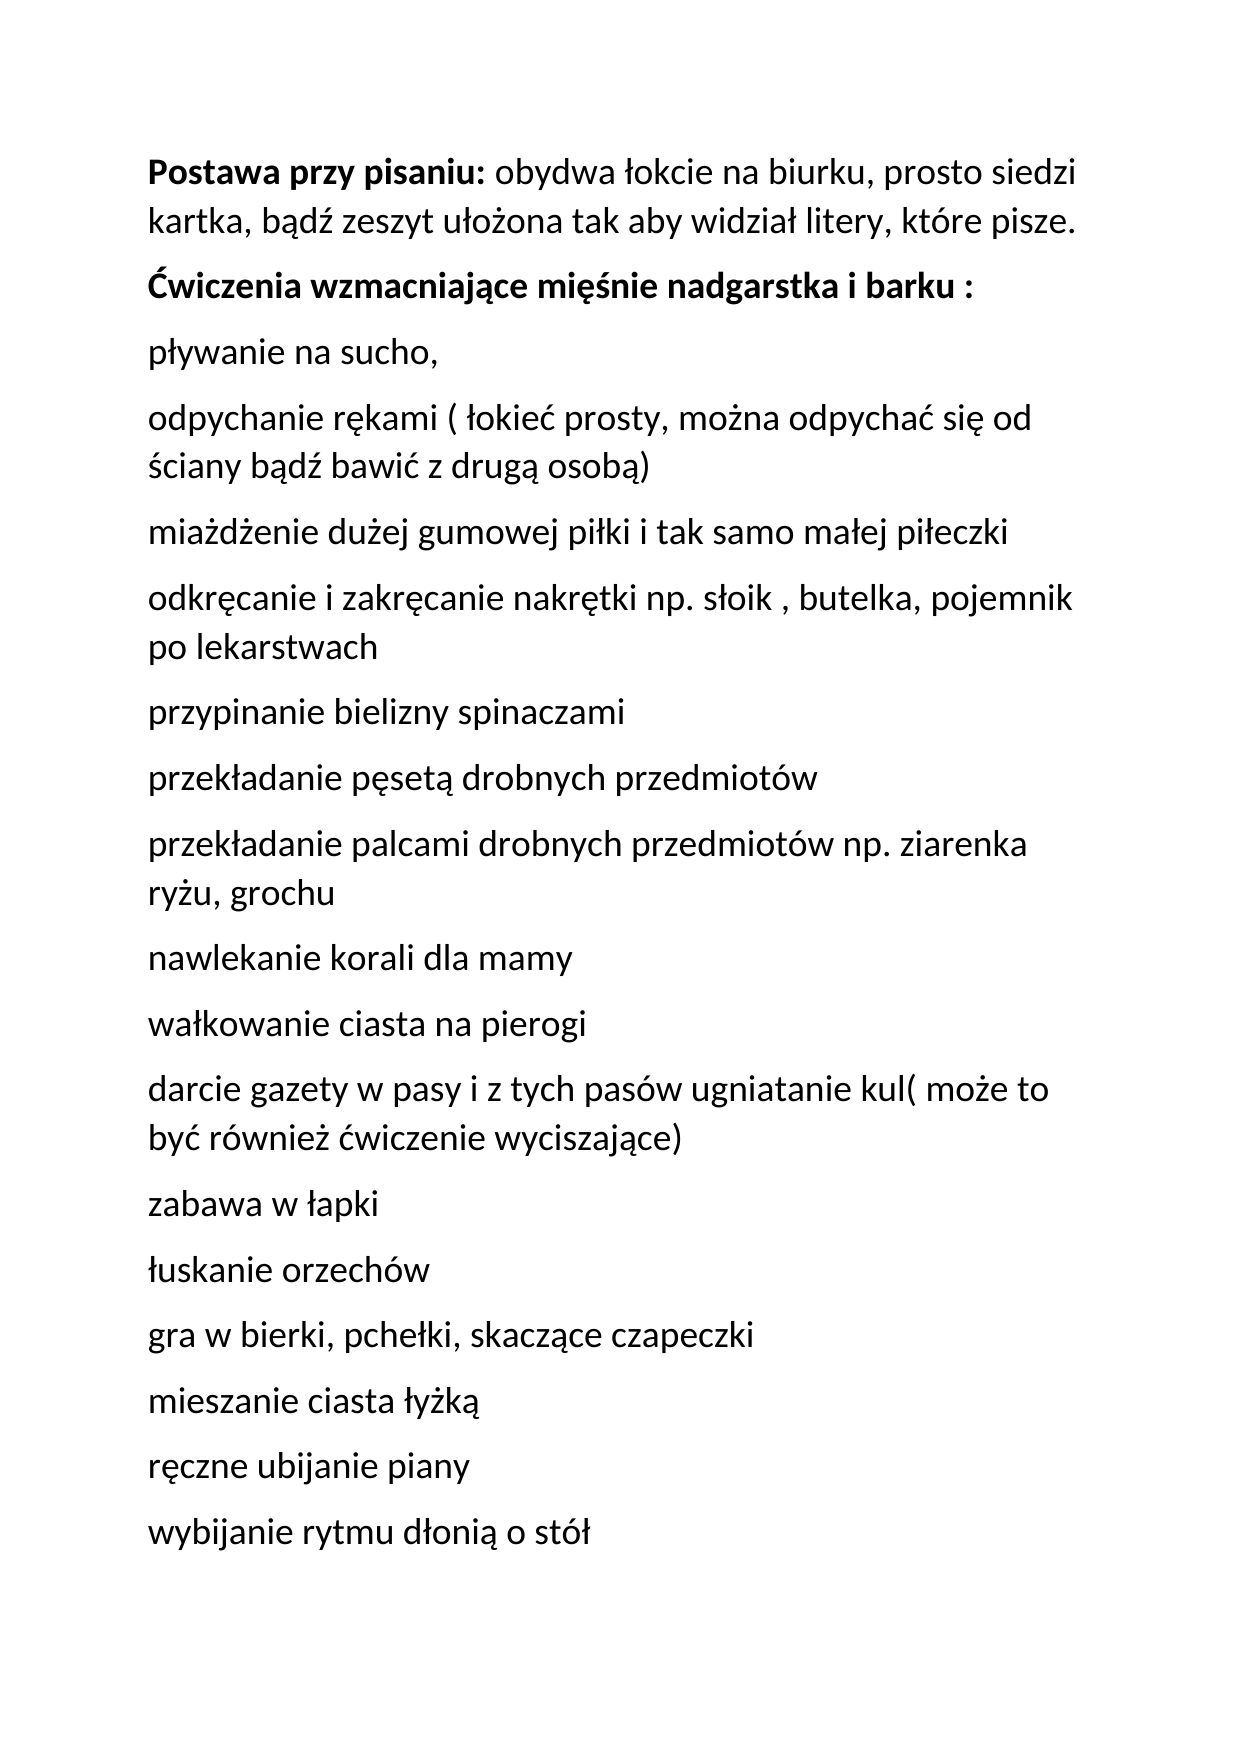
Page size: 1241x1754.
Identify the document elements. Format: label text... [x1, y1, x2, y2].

text Postawa przy pisaniu: obydwa łokcie na biurku, prosto siedzi kartka, bądź zeszyt ułożona tak aby widział litery, które pisze. [148, 148, 1093, 242]
text przypinanie bielizny spinaczami [148, 688, 1093, 734]
text odpychanie rękami ( łokieć prosty, można odpychać się od ściany bądź bawić z drugą osobą) [148, 393, 1093, 488]
text przekładanie palcami drobnych przedmiotów np. ziarenka ryżu, grochu [148, 819, 1093, 914]
text nawlekanie korali dla mamy [148, 934, 1093, 980]
text przekładanie pęsetą drobnych przedmiotów [148, 754, 1093, 800]
text wybijanie rytmu dłonią o stół [148, 1508, 1093, 1554]
text łuskanie orzechów [148, 1246, 1093, 1291]
text darcie gazety w pasy i z tych pasów ugniatanie kul( może to być również ćwiczenie wyciszające) [148, 1065, 1093, 1160]
text odkręcanie i zakręcanie nakrętki np. słoik , butelka, pojemnik po lekarstwach [148, 574, 1093, 668]
text miażdżenie dużej gumowej piłki i tak samo małej piłeczki [148, 508, 1093, 554]
text mieszanie ciasta łyżką [148, 1377, 1093, 1423]
text pływanie na sucho, [148, 328, 1093, 374]
text ręczne ubijanie piany [148, 1442, 1093, 1488]
text wałkowanie ciasta na pierogi [148, 1000, 1093, 1046]
text zabawa w łapki [148, 1180, 1093, 1226]
text Ćwiczenia wzmacniające mięśnie nadgarstka i barku : [148, 262, 1093, 308]
text gra w bierki, pchełki, skaczące czapeczki [148, 1311, 1093, 1357]
